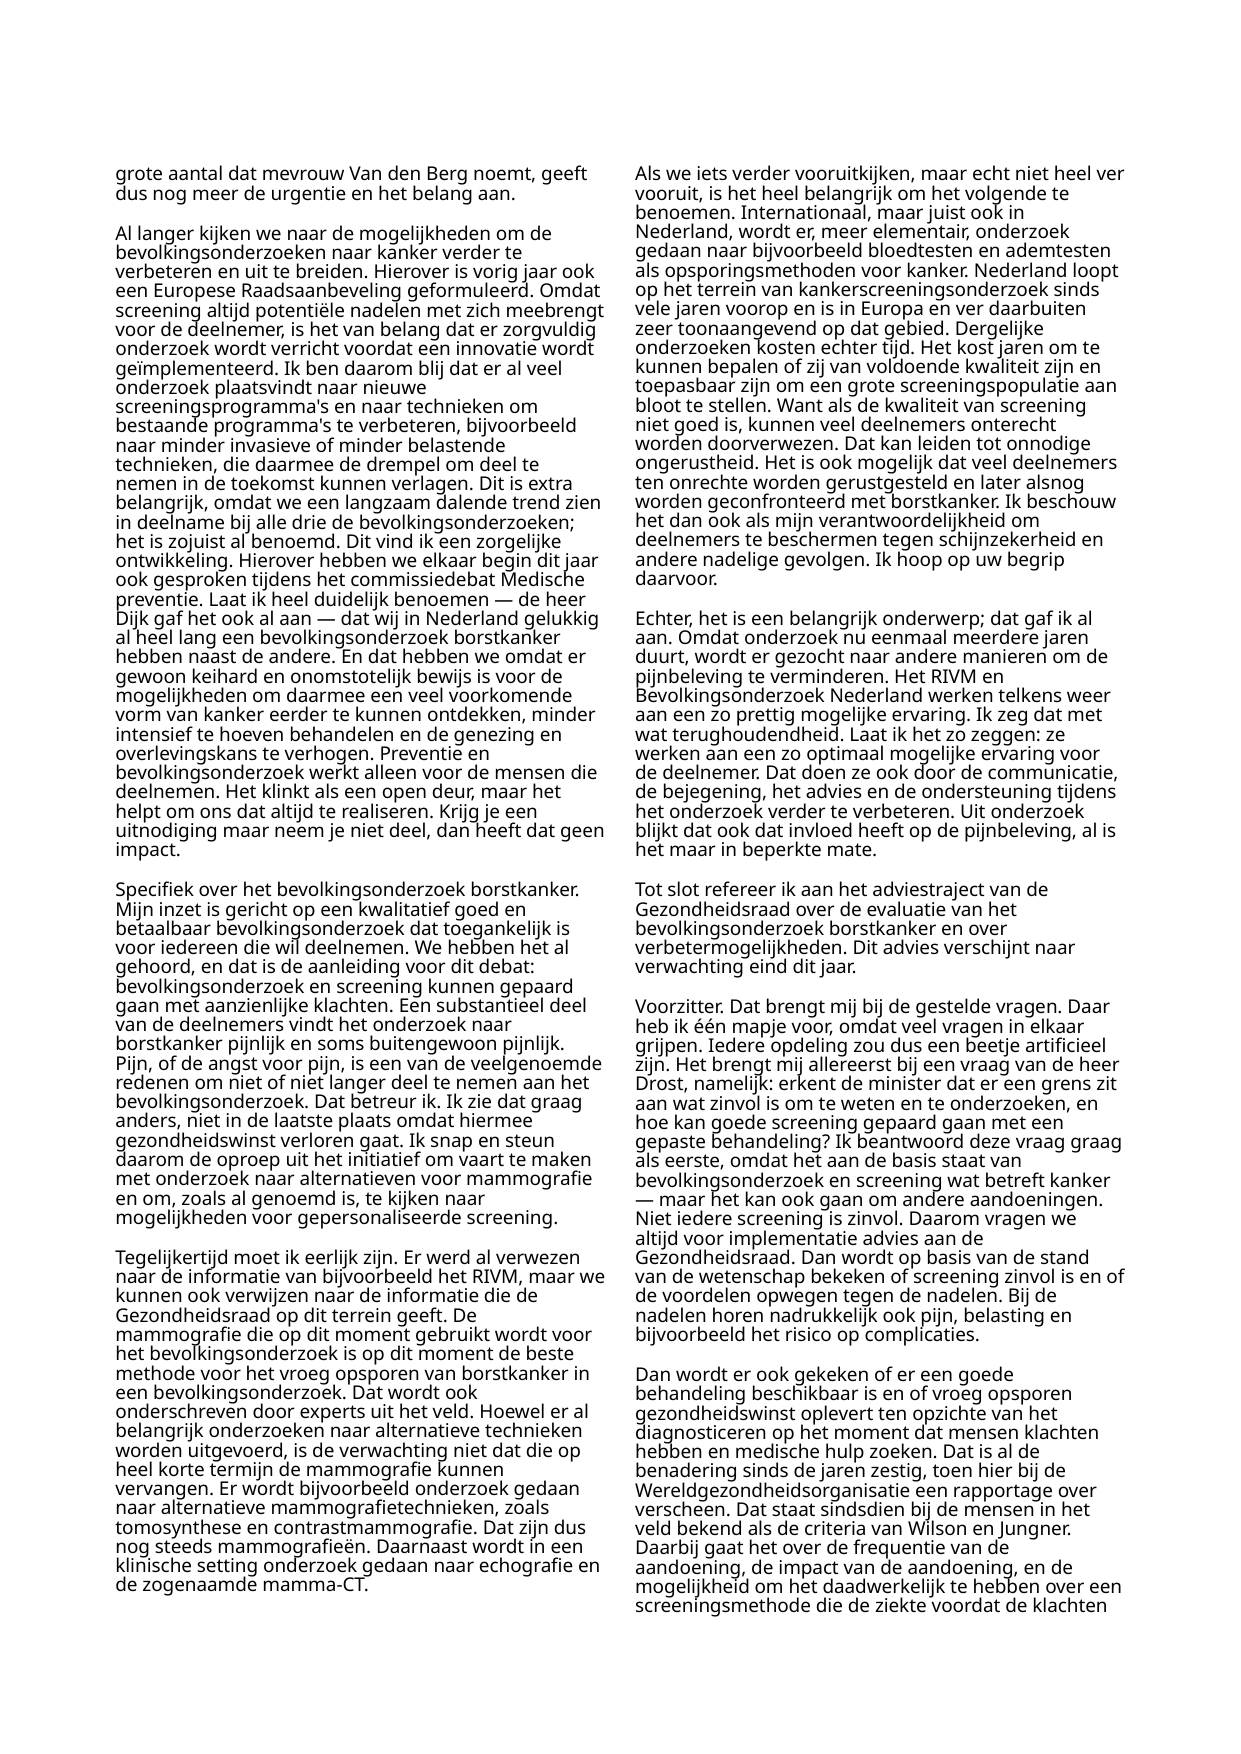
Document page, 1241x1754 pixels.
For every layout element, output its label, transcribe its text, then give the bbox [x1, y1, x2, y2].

text Dan wordt er ook gekeken of er een goede behandeling beschikbaar is en of vroeg opsporen gezondheidswinst oplevert ten opzichte van het diagnosticeren op het moment dat mensen klachten hebben en medische hulp zoeken. Dat is al de benadering sinds de jaren zestig, toen hier bij de Wereldgezondheidsorganisatie een rapportage over verscheen. Dat staat sindsdien bij de mensen in het veld bekend als de criteria van Wilson en Jungner. Daarbij gaat het over de frequentie van de aandoening, de impact van de aandoening, en de mogelijkheid om het daadwerkelijk te hebben over een screeningsmethode die de ziekte voordat de klachten [635, 1366, 1125, 1616]
text Al langer kijken we naar de mogelijkheden om de bevolkingsonderzoeken naar kanker verder te verbeteren en uit te breiden. Hierover is vorig jaar ook een Europese Raadsaanbeveling geformuleerd. Omdat screening altijd potentiële nadelen met zich meebrengt voor de deelnemer, is het van belang dat er zorgvuldig onderzoek wordt verricht voordat een innovatie wordt geïmplementeerd. Ik ben daarom blij dat er al veel onderzoek plaatsvindt naar nieuwe screeningsprogramma's en naar technieken om bestaande programma's te verbeteren, bijvoorbeeld naar minder invasieve of minder belastende technieken, die daarmee de drempel om deel te nemen in de toekomst kunnen verlagen. Dit is extra belangrijk, omdat we een langzaam dalende trend zien in deelname bij alle drie de bevolkingsonderzoeken; het is zojuist al benoemd. Dit vind ik een zorgelijke ontwikkeling. Hierover hebben we elkaar begin dit jaar ook gesproken tijdens het commissiedebat Medische preventie. Laat ik heel duidelijk benoemen — de heer Dijk gaf het ook al aan — dat wij in Nederland gelukkig al heel lang een bevolkingsonderzoek borstkanker hebben naast de andere. En dat hebben we omdat er gewoon keihard en onomstotelijk bewijs is voor de mogelijkheden om daarmee een veel voorkomende vorm van kanker eerder te kunnen ontdekken, minder intensief te hoeven behandelen en de genezing en overlevingskans te verhogen. Preventie en bevolkingsonderzoek werkt alleen voor de mensen die deelnemen. Het klinkt als een open deur, maar het helpt om ons dat altijd te realiseren. Krijg je een uitnodiging maar neem je niet deel, dan heeft dat geen impact. [115, 224, 605, 861]
text grote aantal dat mevrouw Van den Berg noemt, geeft dus nog meer de urgentie en het belang aan. [115, 165, 605, 204]
text Tot slot refereer ik aan het adviestraject van de Gezondheidsraad over de evaluatie van het bevolkingsonderzoek borstkanker en over verbetermogelijkheden. Dit advies verschijnt naar verwachting eind dit jaar. [635, 881, 1125, 978]
text Tegelijkertijd moet ik eerlijk zijn. Er werd al verwezen naar de informatie van bijvoorbeeld het RIVM, maar we kunnen ook verwijzen naar de informatie die de Gezondheidsraad op dit terrein geeft. De mammografie die op dit moment gebruikt wordt voor het bevolkingsonderzoek is op dit moment de beste methode voor het vroeg opsporen van borstkanker in een bevolkingsonderzoek. Dat wordt ook onderschreven door experts uit het veld. Hoewel er al belangrijk onderzoeken naar alternatieve technieken worden uitgevoerd, is de verwachting niet dat die op heel korte termijn de mammografie kunnen vervangen. Er wordt bijvoorbeeld onderzoek gedaan naar alternatieve mammografietechnieken, zoals tomosynthese en contrastmammografie. Dat zijn dus nog steeds mammografieën. Daarnaast wordt in een klinische setting onderzoek gedaan naar echografie en de zogenaamde mamma-CT. [115, 1249, 605, 1596]
text Echter, het is een belangrijk onderwerp; dat gaf ik al aan. Omdat onderzoek nu eenmaal meerdere jaren duurt, wordt er gezocht naar andere manieren om de pijnbeleving te verminderen. Het RIVM en Bevolkingsonderzoek Nederland werken telkens weer aan een zo prettig mogelijke ervaring. Ik zeg dat met wat terughoudendheid. Laat ik het zo zeggen: ze werken aan een zo optimaal mogelijke ervaring voor de deelnemer. Dat doen ze ook door de communicatie, de bejegening, het advies en de ondersteuning tijdens het onderzoek verder te verbeteren. Uit onderzoek blijkt dat ook dat invloed heeft op de pijnbeleving, al is het maar in beperkte mate. [635, 610, 1125, 861]
text Voorzitter. Dat brengt mij bij de gestelde vragen. Daar heb ik één mapje voor, omdat veel vragen in elkaar grijpen. Iedere opdeling zou dus een beetje artificieel zijn. Het brengt mij allereerst bij een vraag van de heer Drost, namelijk: erkent de minister dat er een grens zit aan wat zinvol is om te weten en te onderzoeken, en hoe kan goede screening gepaard gaan met een gepaste behandeling? Ik beantwoord deze vraag graag als eerste, omdat het aan de basis staat van bevolkingsonderzoek en screening wat betreft kanker — maar het kan ook gaan om andere aandoeningen. Niet iedere screening is zinvol. Daarom vragen we altijd voor implementatie advies aan de Gezondheidsraad. Dan wordt op basis van de stand van de wetenschap bekeken of screening zinvol is en of de voordelen opwegen tegen de nadelen. Bij de nadelen horen nadrukkelijk ook pijn, belasting en bijvoorbeeld het risico op complicaties. [635, 998, 1125, 1345]
text Specifiek over het bevolkingsonderzoek borstkanker. Mijn inzet is gericht op een kwalitatief goed en betaalbaar bevolkingsonderzoek dat toegankelijk is voor iedereen die wil deelnemen. We hebben het al gehoord, en dat is de aanleiding voor dit debat: bevolkingsonderzoek en screening kunnen gepaard gaan met aanzienlijke klachten. Een substantieel deel van de deelnemers vindt het onderzoek naar borstkanker pijnlijk en soms buitengewoon pijnlijk. Pijn, of de angst voor pijn, is een van de veelgenoemde redenen om niet of niet langer deel te nemen aan het bevolkingsonderzoek. Dat betreur ik. Ik zie dat graag anders, niet in de laatste plaats omdat hiermee gezondheidswinst verloren gaat. Ik snap en steun daarom de oproep uit het initiatief om vaart te maken met onderzoek naar alternatieven voor mammografie en om, zoals al genoemd is, te kijken naar mogelijkheden voor gepersonaliseerde screening. [115, 881, 605, 1228]
text Als we iets verder vooruitkijken, maar echt niet heel ver vooruit, is het heel belangrijk om het volgende te benoemen. Internationaal, maar juist ook in Nederland, wordt er, meer elementair, onderzoek gedaan naar bijvoorbeeld bloedtesten en ademtesten als opsporingsmethoden voor kanker. Nederland loopt op het terrein van kankerscreeningsonderzoek sinds vele jaren voorop en is in Europa en ver daarbuiten zeer toonaangevend op dat gebied. Dergelijke onderzoeken kosten echter tijd. Het kost jaren om te kunnen bepalen of zij van voldoende kwaliteit zijn en toepasbaar zijn om een grote screeningspopulatie aan bloot te stellen. Want als de kwaliteit van screening niet goed is, kunnen veel deelnemers onterecht worden doorverwezen. Dat kan leiden tot onnodige ongerustheid. Het is ook mogelijk dat veel deelnemers ten onrechte worden gerustgesteld en later alsnog worden geconfronteerd met borstkanker. Ik beschouw het dan ook als mijn verantwoordelijkheid om deelnemers te beschermen tegen schijnzekerheid en andere nadelige gevolgen. Ik hoop op uw begrip daarvoor. [635, 165, 1125, 589]
